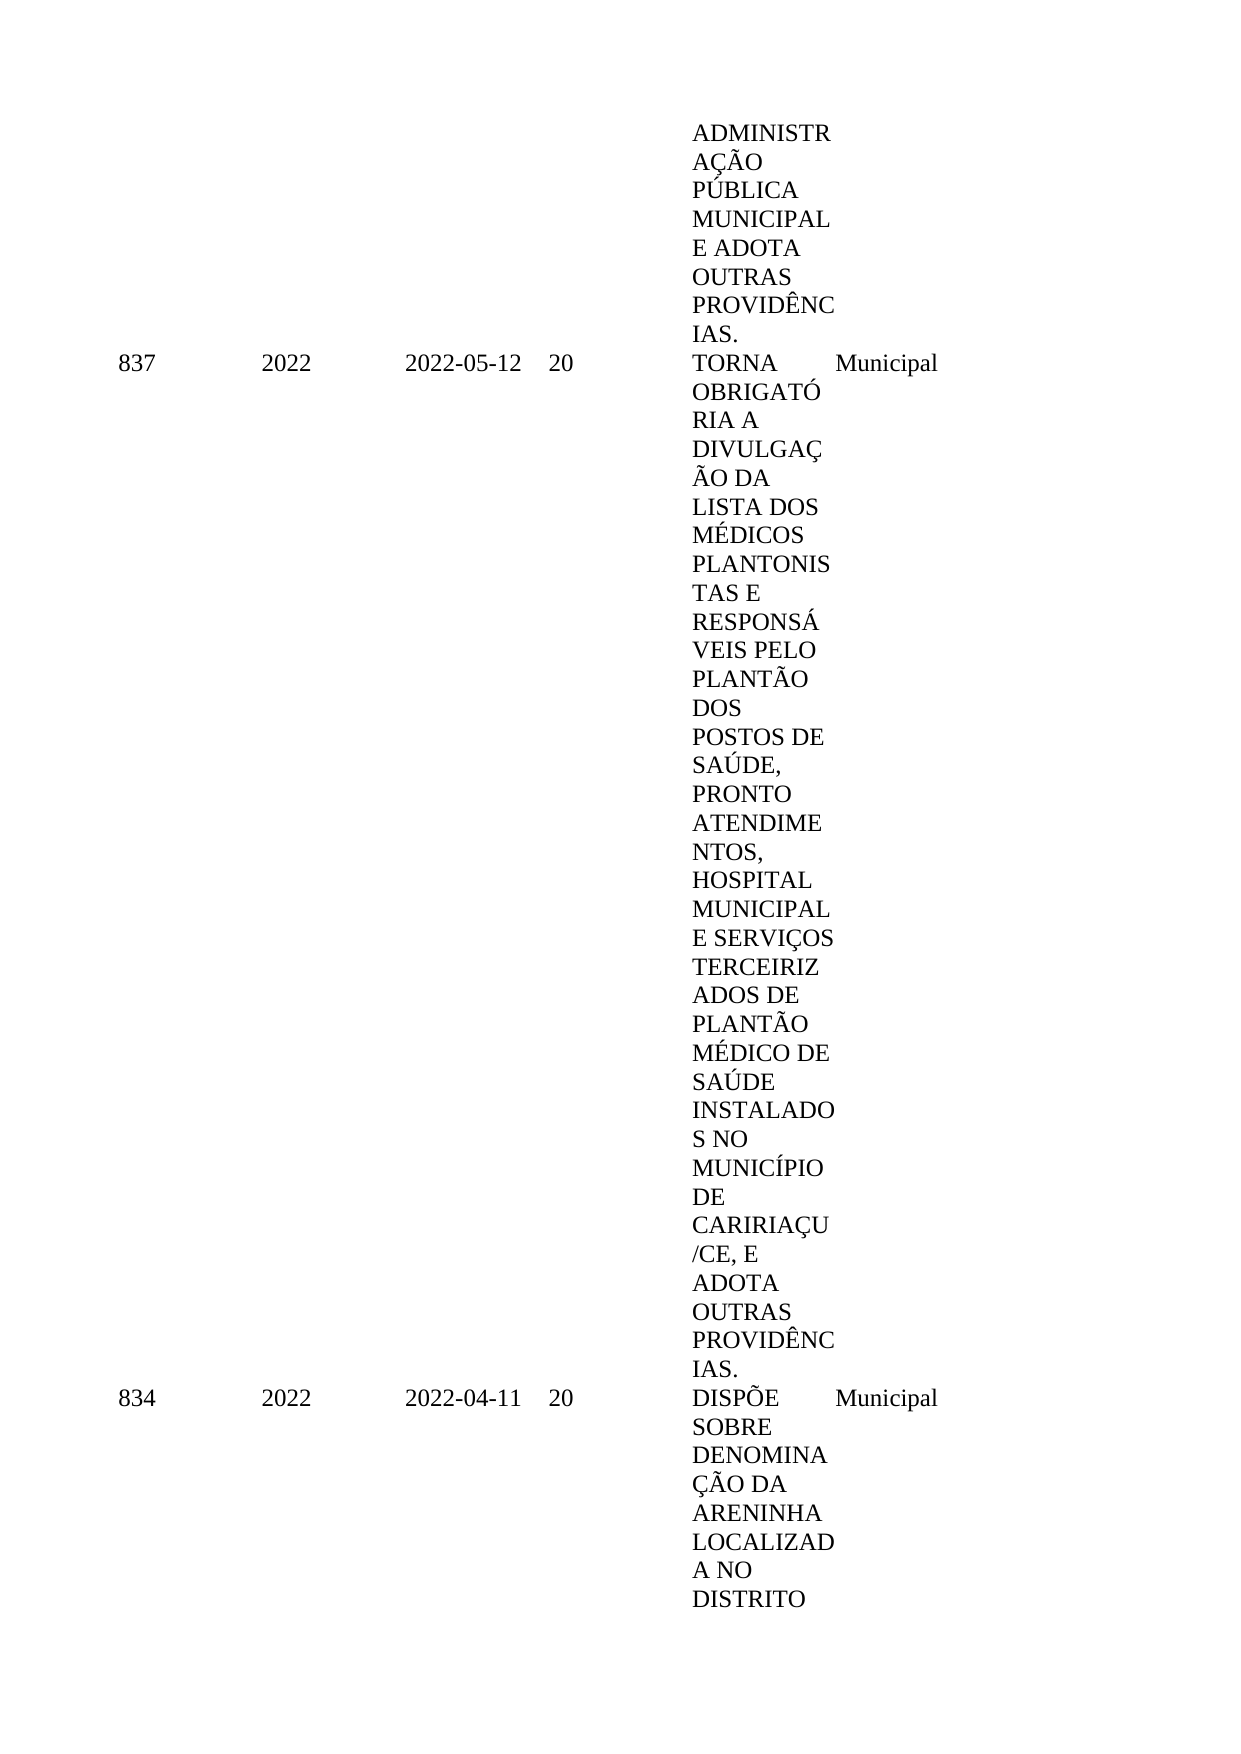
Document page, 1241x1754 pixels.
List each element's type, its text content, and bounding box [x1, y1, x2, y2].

table_cell ADMINISTRAÇÃO PÚBLICA MUNICIPAL E ADOTA OUTRAS PROVIDÊNCIAS. [692, 118, 835, 348]
table_cell Municipal [835, 1383, 979, 1613]
table_cell 834 [118, 1383, 261, 1613]
table_cell 2022-05-12 [405, 348, 548, 1383]
table_cell [979, 1383, 1122, 1613]
table_cell [405, 118, 548, 348]
table_cell 2022 [261, 1383, 405, 1613]
table_cell DISPÕE SOBRE DENOMINAÇÃO DA ARENINHA LOCALIZADA NO DISTRITO [692, 1383, 835, 1613]
table_cell 2022 [261, 348, 405, 1383]
table_cell 20 [548, 1383, 692, 1613]
table_cell [118, 118, 261, 348]
table_cell Municipal [835, 348, 979, 1383]
table_cell [261, 118, 405, 348]
table_cell [835, 118, 979, 348]
table_cell 2022-04-11 [405, 1383, 548, 1613]
table_cell [979, 118, 1122, 348]
table_cell [548, 118, 692, 348]
table_cell TORNA OBRIGATÓRIA A DIVULGAÇÃO DA LISTA DOS MÉDICOS PLANTONISTAS E RESPONSÁVEIS PELO PLANTÃO DOS POSTOS DE SAÚDE, PRONTO ATENDIMENTOS, HOSPITAL MUNICIPAL E SERVIÇOS TERCEIRIZADOS DE PLANTÃO MÉDICO DE SAÚDE INSTALADOS NO MUNICÍPIO DE CARIRIAÇU/CE, E ADOTA OUTRAS PROVIDÊNCIAS. [692, 348, 835, 1383]
table_cell 837 [118, 348, 261, 1383]
table_cell 20 [548, 348, 692, 1383]
table_cell [979, 348, 1122, 1383]
